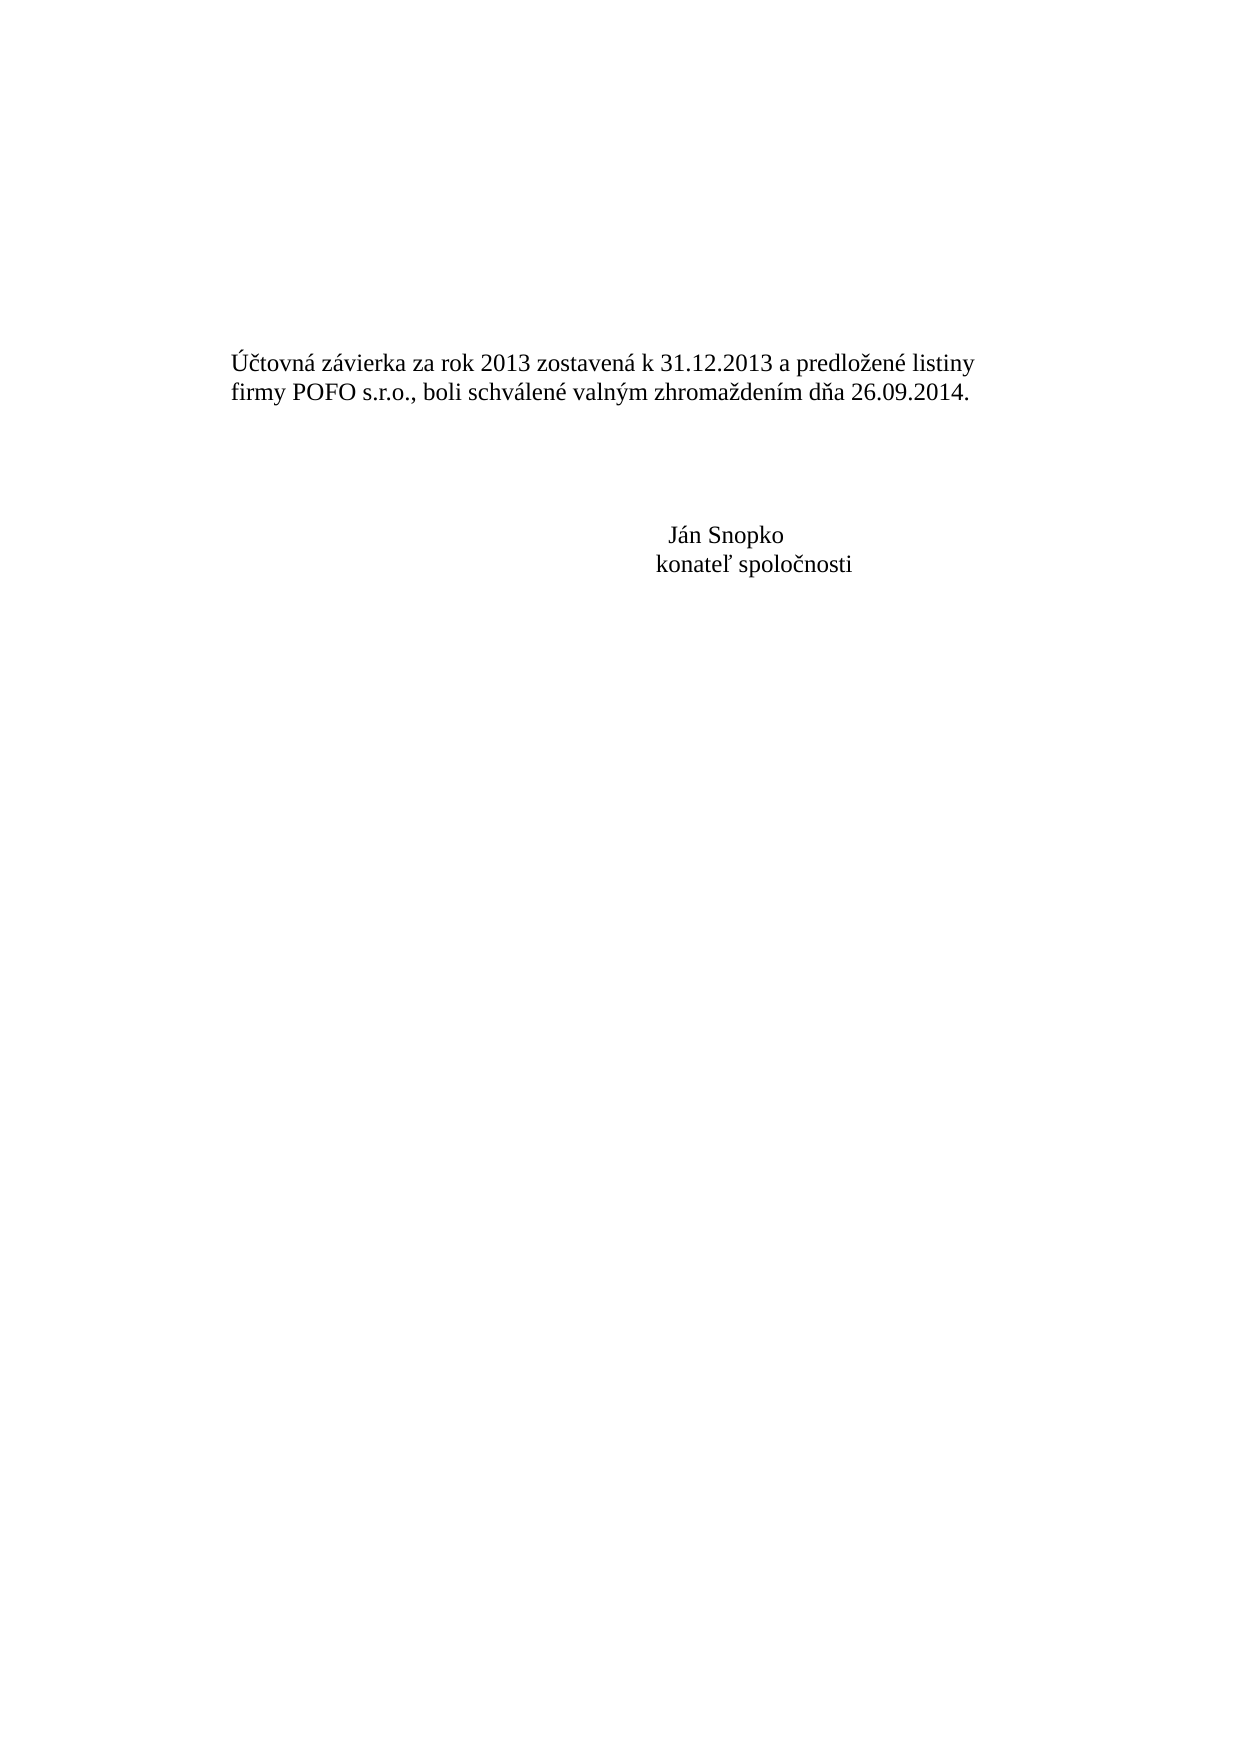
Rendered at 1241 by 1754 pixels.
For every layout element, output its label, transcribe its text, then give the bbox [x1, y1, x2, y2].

text konateľ spoločnosti [118, 549, 1122, 578]
text firmy POFO s.r.o., boli schválené valným zhromaždením dňa 26.09.2014. [118, 377, 1122, 406]
text Účtovná závierka za rok 2013 zostavená k 31.12.2013 a predložené listiny [118, 348, 1122, 377]
text Ján Snopko [118, 521, 1122, 549]
